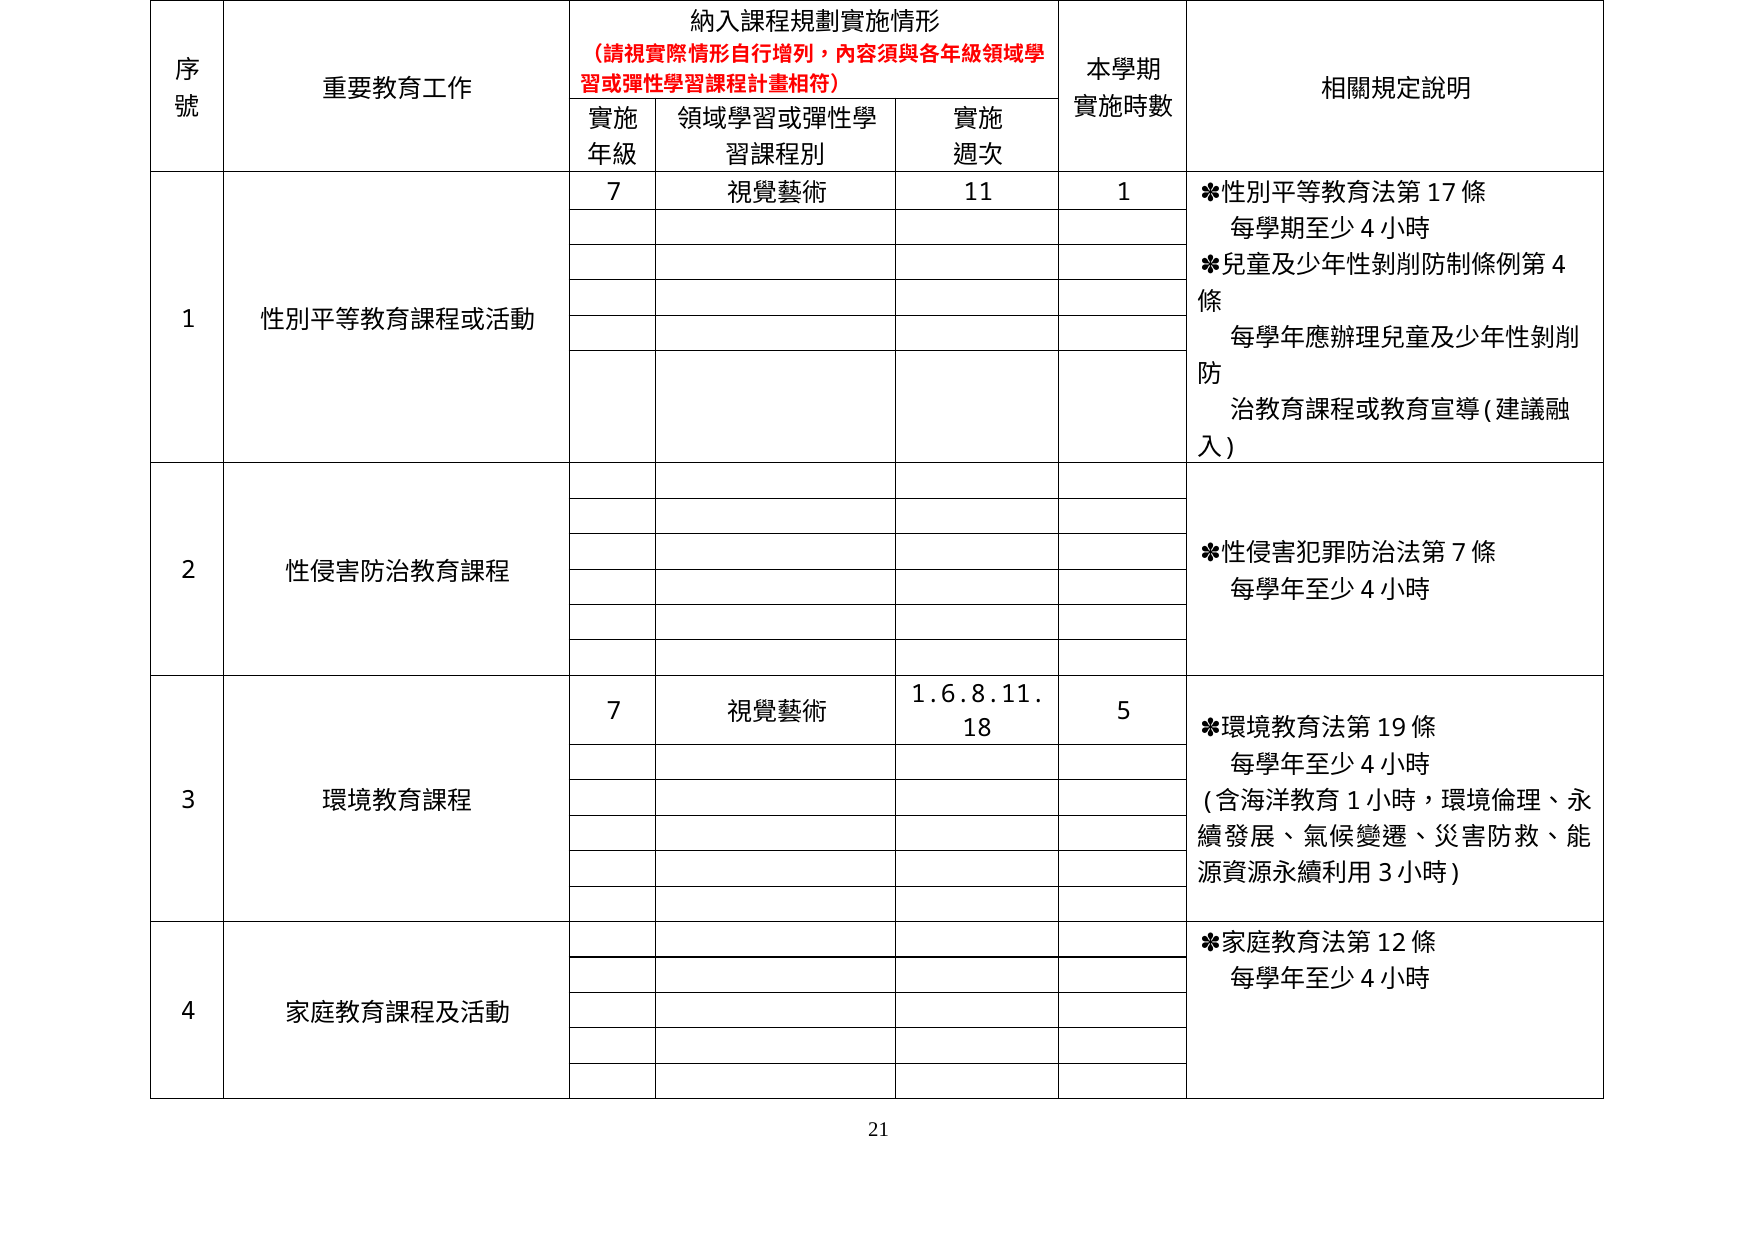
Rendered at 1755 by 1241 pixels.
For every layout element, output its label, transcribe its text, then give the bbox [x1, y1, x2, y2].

table_cell [570, 1064, 655, 1098]
table_cell 3 [151, 676, 223, 921]
table_cell [570, 887, 655, 921]
table_cell [896, 499, 1058, 533]
table_cell [896, 816, 1058, 850]
table_cell 1 [1059, 172, 1186, 208]
table_cell [656, 570, 895, 604]
table_cell [570, 958, 655, 992]
table_cell [896, 887, 1058, 921]
table_cell 視覺藝術 [656, 676, 895, 744]
table_cell [896, 245, 1058, 279]
table_header 序號 [151, 1, 223, 171]
table_cell [570, 316, 655, 350]
table_header 納入課程規劃實施情形 （請視實際情形自行增列，內容須與各年級領域學習或彈性學習課程計畫相符） [570, 1, 1058, 98]
table_cell [1059, 605, 1186, 639]
table_cell [1059, 245, 1186, 279]
table_cell [1059, 463, 1186, 498]
table_cell 5 [1059, 676, 1186, 744]
table_cell [1059, 280, 1186, 315]
table_cell 1 [151, 172, 223, 462]
table_cell [1059, 993, 1186, 1027]
table_cell [1059, 922, 1186, 956]
table_cell 領域學習或彈性學習課程別 [656, 99, 895, 171]
table_cell [570, 280, 655, 315]
table_cell [656, 316, 895, 350]
table_cell [896, 605, 1058, 639]
table_cell 11 [896, 172, 1058, 208]
table_cell ✽性別平等教育法第17條 每學期至少4小時 ✽兒童及少年性剝削防制條例第4條 每學年應辦理兒童及少年性剝削防 治教育課程或教育宣導(建議融入) [1187, 172, 1603, 462]
table_cell [656, 499, 895, 533]
table_cell [896, 534, 1058, 568]
table_cell [1059, 640, 1186, 675]
table_cell [656, 1028, 895, 1063]
table_cell 性別平等教育課程或活動 [224, 172, 569, 462]
table_cell 家庭教育課程及活動 [224, 922, 569, 1098]
table_cell ✽環境教育法第19條 每學年至少4小時 (含海洋教育1小時，環境倫理、永續發展、氣候變遷、災害防救、能源資源永續利用3小時) [1187, 676, 1603, 921]
table_cell [656, 280, 895, 315]
table_cell 7 [570, 172, 655, 208]
table_cell [896, 316, 1058, 350]
table_cell [896, 851, 1058, 886]
table_cell [570, 570, 655, 604]
table_cell 實施 週次 [896, 99, 1058, 171]
table_cell [1059, 745, 1186, 779]
table_cell ✽性侵害犯罪防治法第7條 每學年至少4小時 [1187, 463, 1603, 675]
table_cell [1059, 887, 1186, 921]
table_cell [896, 745, 1058, 779]
table_cell [570, 922, 655, 956]
table_cell [1059, 780, 1186, 815]
table_cell [656, 351, 895, 462]
table_cell [896, 463, 1058, 498]
table_cell [1059, 1028, 1186, 1063]
table_cell 視覺藝術 [656, 172, 895, 208]
table_cell [570, 1028, 655, 1063]
table_header 相關規定說明 [1187, 1, 1603, 171]
table_header 本學期 實施時數 [1059, 1, 1186, 171]
table_cell [570, 351, 655, 462]
table_cell 1.6.8.11.18 [896, 676, 1058, 744]
table_cell 4 [151, 922, 223, 1098]
table_cell [656, 534, 895, 568]
table_cell [1059, 570, 1186, 604]
table_cell [656, 780, 895, 815]
table_cell [896, 780, 1058, 815]
table_cell [570, 534, 655, 568]
table_cell [570, 640, 655, 675]
table_cell [656, 245, 895, 279]
table_cell [1059, 499, 1186, 533]
table_cell [570, 780, 655, 815]
table_cell [570, 851, 655, 886]
table_cell [896, 570, 1058, 604]
table_cell [570, 499, 655, 533]
table_cell [1059, 351, 1186, 462]
table_cell [570, 605, 655, 639]
table_cell [656, 993, 895, 1027]
table_cell [656, 887, 895, 921]
table_cell [656, 640, 895, 675]
table_cell [656, 210, 895, 244]
table_cell 性侵害防治教育課程 [224, 463, 569, 675]
table_cell [570, 816, 655, 850]
table_cell [570, 463, 655, 498]
table_cell [896, 351, 1058, 462]
table_cell [896, 1064, 1058, 1098]
table_cell [656, 958, 895, 992]
table_cell [1059, 1064, 1186, 1098]
table_cell [570, 245, 655, 279]
table_cell [1059, 958, 1186, 992]
table_cell [570, 745, 655, 779]
table_cell [896, 1028, 1058, 1063]
table_cell [896, 280, 1058, 315]
table_cell [656, 745, 895, 779]
table_cell [896, 640, 1058, 675]
table_cell [656, 605, 895, 639]
table_cell [896, 993, 1058, 1027]
table_cell [896, 922, 1058, 956]
table_cell [656, 1064, 895, 1098]
table_cell [656, 851, 895, 886]
table_cell [656, 816, 895, 850]
table_cell [570, 993, 655, 1027]
table_cell [896, 958, 1058, 992]
table_cell 7 [570, 676, 655, 744]
table_cell [656, 922, 895, 956]
table_cell [570, 210, 655, 244]
table_cell ✽家庭教育法第12條 每學年至少4小時 [1187, 922, 1603, 1098]
table_cell 2 [151, 463, 223, 675]
table_cell 實施年級 [570, 99, 655, 171]
table_cell [1059, 816, 1186, 850]
table_cell [896, 210, 1058, 244]
table_cell [1059, 316, 1186, 350]
table_header 重要教育工作 [224, 1, 569, 171]
table_cell 環境教育課程 [224, 676, 569, 921]
table_cell [1059, 210, 1186, 244]
table_cell [1059, 851, 1186, 886]
table_cell [656, 463, 895, 498]
table_cell [1059, 534, 1186, 568]
